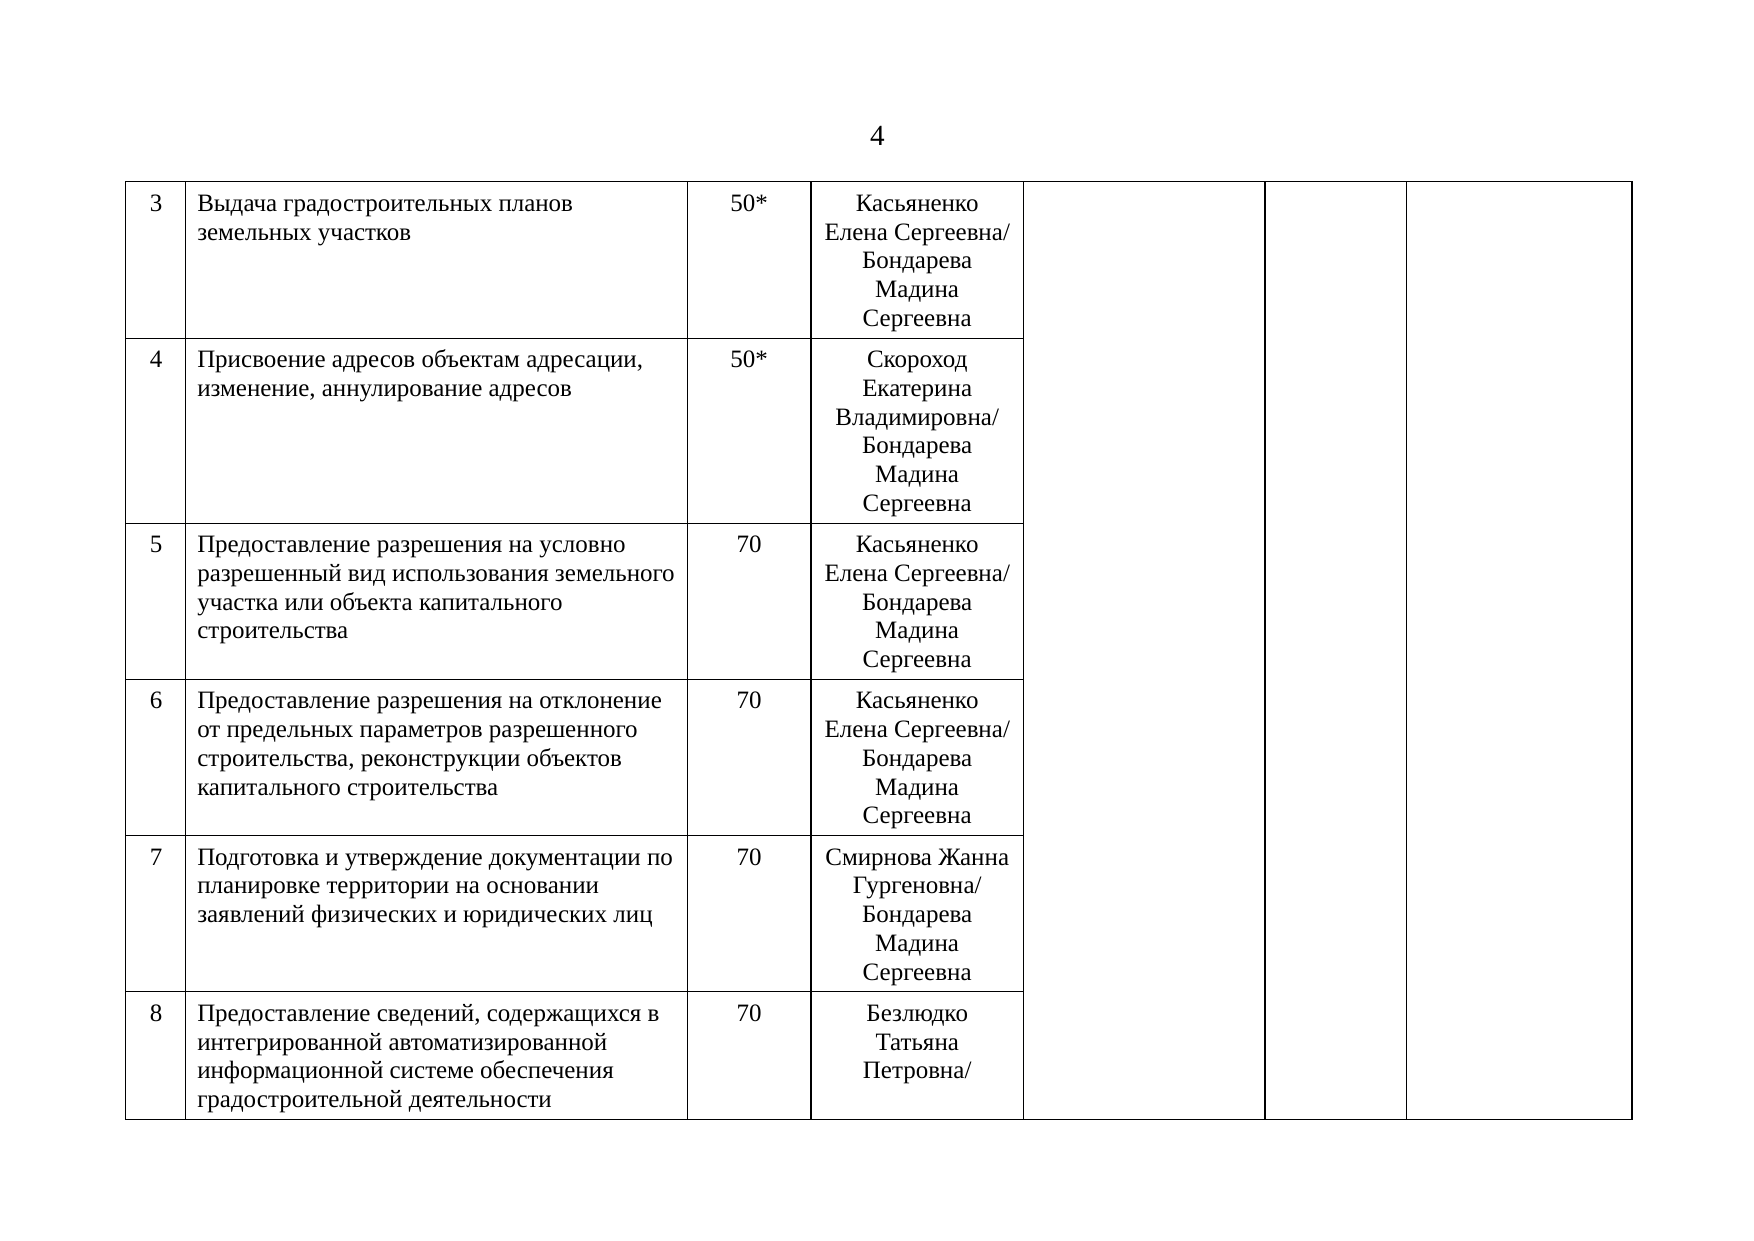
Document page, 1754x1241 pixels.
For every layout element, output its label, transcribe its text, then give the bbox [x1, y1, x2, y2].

table_cell Предоставление сведений, содержащихся в интегрированной автоматизированной информационной системе обеспечения градостроительной деятельности [186, 992, 687, 1119]
table_cell 70 [688, 836, 810, 991]
table_cell 5 [126, 524, 185, 679]
table_cell Подготовка и утверждение документации по планировке территории на основании заявлений физических и юридических лиц [186, 836, 687, 991]
table_cell Выдача градостроительных планов земельных участков [186, 182, 687, 337]
table_cell 70 [688, 992, 810, 1119]
table_cell Скороход Екатерина Владимировна/ Бондарева Мадина Сергеевна [812, 339, 1023, 522]
table_cell Касьяненко Елена Сергеевна/ Бондарева Мадина Сергеевна [812, 182, 1023, 337]
table_cell 70 [688, 524, 810, 679]
table_cell 8 [126, 992, 185, 1119]
table_cell 70 [688, 680, 810, 835]
table_cell Безлюдко Татьяна Петровна/ [812, 992, 1023, 1119]
table_cell 7 [126, 836, 185, 991]
table_cell 4 [126, 339, 185, 522]
table_cell Касьяненко Елена Сергеевна/ Бондарева Мадина Сергеевна [812, 680, 1023, 835]
table_cell Присвоение адресов объектам адресации, изменение, аннулирование адресов [186, 339, 687, 522]
table_cell Предоставление разрешения на условно разрешенный вид использования земельного участка или объекта капитального строительства [186, 524, 687, 679]
table_cell Смирнова Жанна Гургеновна/ Бондарева Мадина Сергеевна [812, 836, 1023, 991]
table_cell Касьяненко Елена Сергеевна/ Бондарева Мадина Сергеевна [812, 524, 1023, 679]
table_cell 6 [126, 680, 185, 835]
table_cell 50* [688, 339, 810, 522]
table_cell 3 [126, 182, 185, 337]
table_cell Предоставление разрешения на отклонение от предельных параметров разрешенного строительства, реконструкции объектов капитального строительства [186, 680, 687, 835]
table_cell 50* [688, 182, 810, 337]
